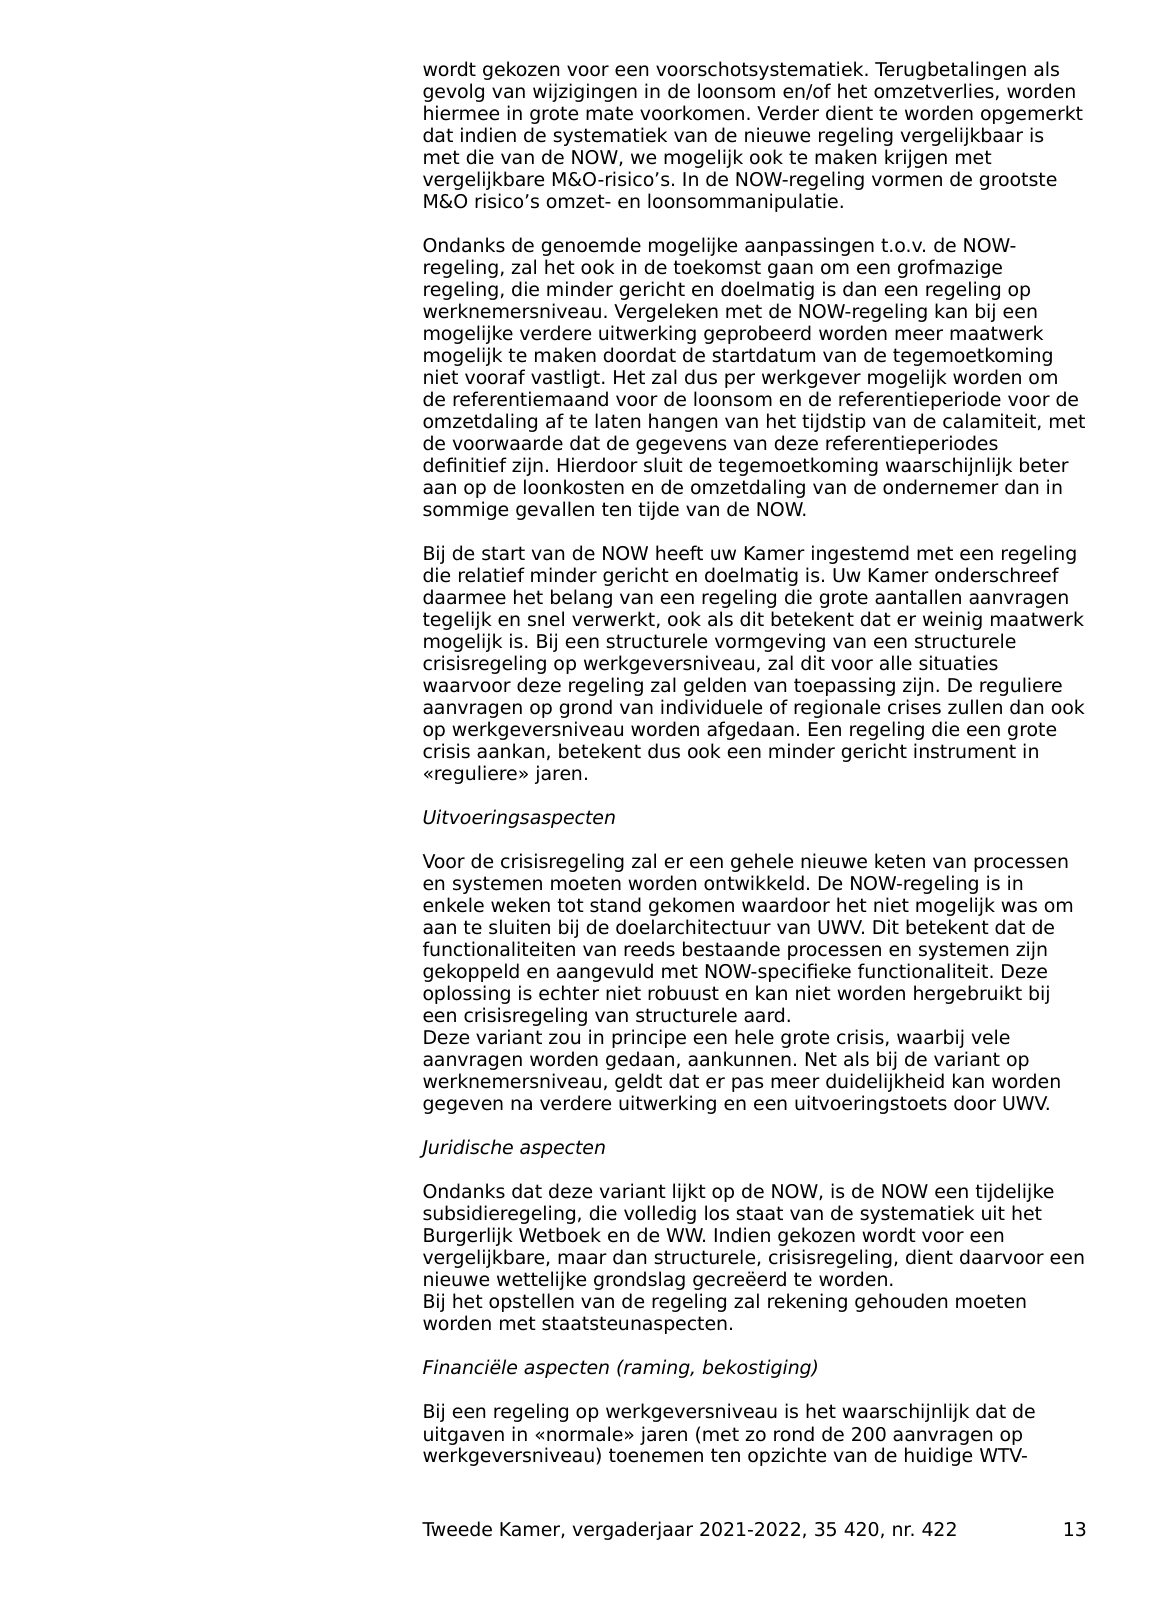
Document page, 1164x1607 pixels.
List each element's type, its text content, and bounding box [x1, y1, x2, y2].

text wordt gekozen voor een voorschotsystematiek. Terugbetalingen als gevolg van wijzigingen in de loonsom en/of het omzetverlies, worden hiermee in grote mate voorkomen. Verder dient te worden opgemerkt dat indien de systematiek van de nieuwe regeling vergelijkbaar is met die van de NOW, we mogelijk ook te maken krijgen met vergelijkbare M&O-risico’s. In de NOW-regeling vormen de grootste M&O risico’s omzet- en loonsommanipulatie. [422, 59, 1087, 213]
text Bij het opstellen van de regeling zal rekening gehouden moeten worden met staatsteunaspecten. [422, 1291, 1087, 1335]
text Ondanks dat deze variant lijkt op de NOW, is de NOW een tijdelijke subsidieregeling, die volledig los staat van de systematiek uit het Burgerlijk Wetboek en de WW. Indien gekozen wordt voor een vergelijkbare, maar dan structurele, crisisregeling, dient daarvoor een nieuwe wettelijke grondslag gecreëerd te worden. [422, 1181, 1087, 1291]
text Bij een regeling op werkgeversniveau is het waarschijnlijk dat de uitgaven in «normale» jaren (met zo rond de 200 aanvragen op werkgeversniveau) toenemen ten opzichte van de huidige WTV- [422, 1401, 1087, 1467]
subtitle Juridische aspecten [422, 1137, 1087, 1159]
text Deze variant zou in principe een hele grote crisis, waarbij vele aanvragen worden gedaan, aankunnen. Net als bij de variant op werknemersniveau, geldt dat er pas meer duidelijkheid kan worden gegeven na verdere uitwerking en een uitvoeringstoets door UWV. [422, 1027, 1087, 1115]
text Ondanks de genoemde mogelijke aanpassingen t.o.v. de NOW-regeling, zal het ook in de toekomst gaan om een grofmazige regeling, die minder gericht en doelmatig is dan een regeling op werknemersniveau. Vergeleken met de NOW-regeling kan bij een mogelijke verdere uitwerking geprobeerd worden meer maatwerk mogelijk te maken doordat de startdatum van de tegemoetkoming niet vooraf vastligt. Het zal dus per werkgever mogelijk worden om de referentiemaand voor de loonsom en de referentieperiode voor de omzetdaling af te laten hangen van het tijdstip van de calamiteit, met de voorwaarde dat de gegevens van deze referentieperiodes definitief zijn. Hierdoor sluit de tegemoetkoming waarschijnlijk beter aan op de loonkosten en de omzetdaling van de ondernemer dan in sommige gevallen ten tijde van de NOW. [422, 235, 1087, 521]
subtitle Uitvoeringsaspecten [422, 807, 1087, 829]
subtitle Financiële aspecten (raming, bekostiging) [422, 1357, 1087, 1379]
text Bij de start van de NOW heeft uw Kamer ingestemd met een regeling die relatief minder gericht en doelmatig is. Uw Kamer onderschreef daarmee het belang van een regeling die grote aantallen aanvragen tegelijk en snel verwerkt, ook als dit betekent dat er weinig maatwerk mogelijk is. Bij een structurele vormgeving van een structurele crisisregeling op werkgeversniveau, zal dit voor alle situaties waarvoor deze regeling zal gelden van toepassing zijn. De reguliere aanvragen op grond van individuele of regionale crises zullen dan ook op werkgeversniveau worden afgedaan. Een regeling die een grote crisis aankan, betekent dus ook een minder gericht instrument in «reguliere» jaren. [422, 543, 1087, 785]
text Voor de crisisregeling zal er een gehele nieuwe keten van processen en systemen moeten worden ontwikkeld. De NOW-regeling is in enkele weken tot stand gekomen waardoor het niet mogelijk was om aan te sluiten bij de doelarchitectuur van UWV. Dit betekent dat de functionaliteiten van reeds bestaande processen en systemen zijn gekoppeld en aangevuld met NOW-specifieke functionaliteit. Deze oplossing is echter niet robuust en kan niet worden hergebruikt bij een crisisregeling van structurele aard. [422, 851, 1087, 1027]
